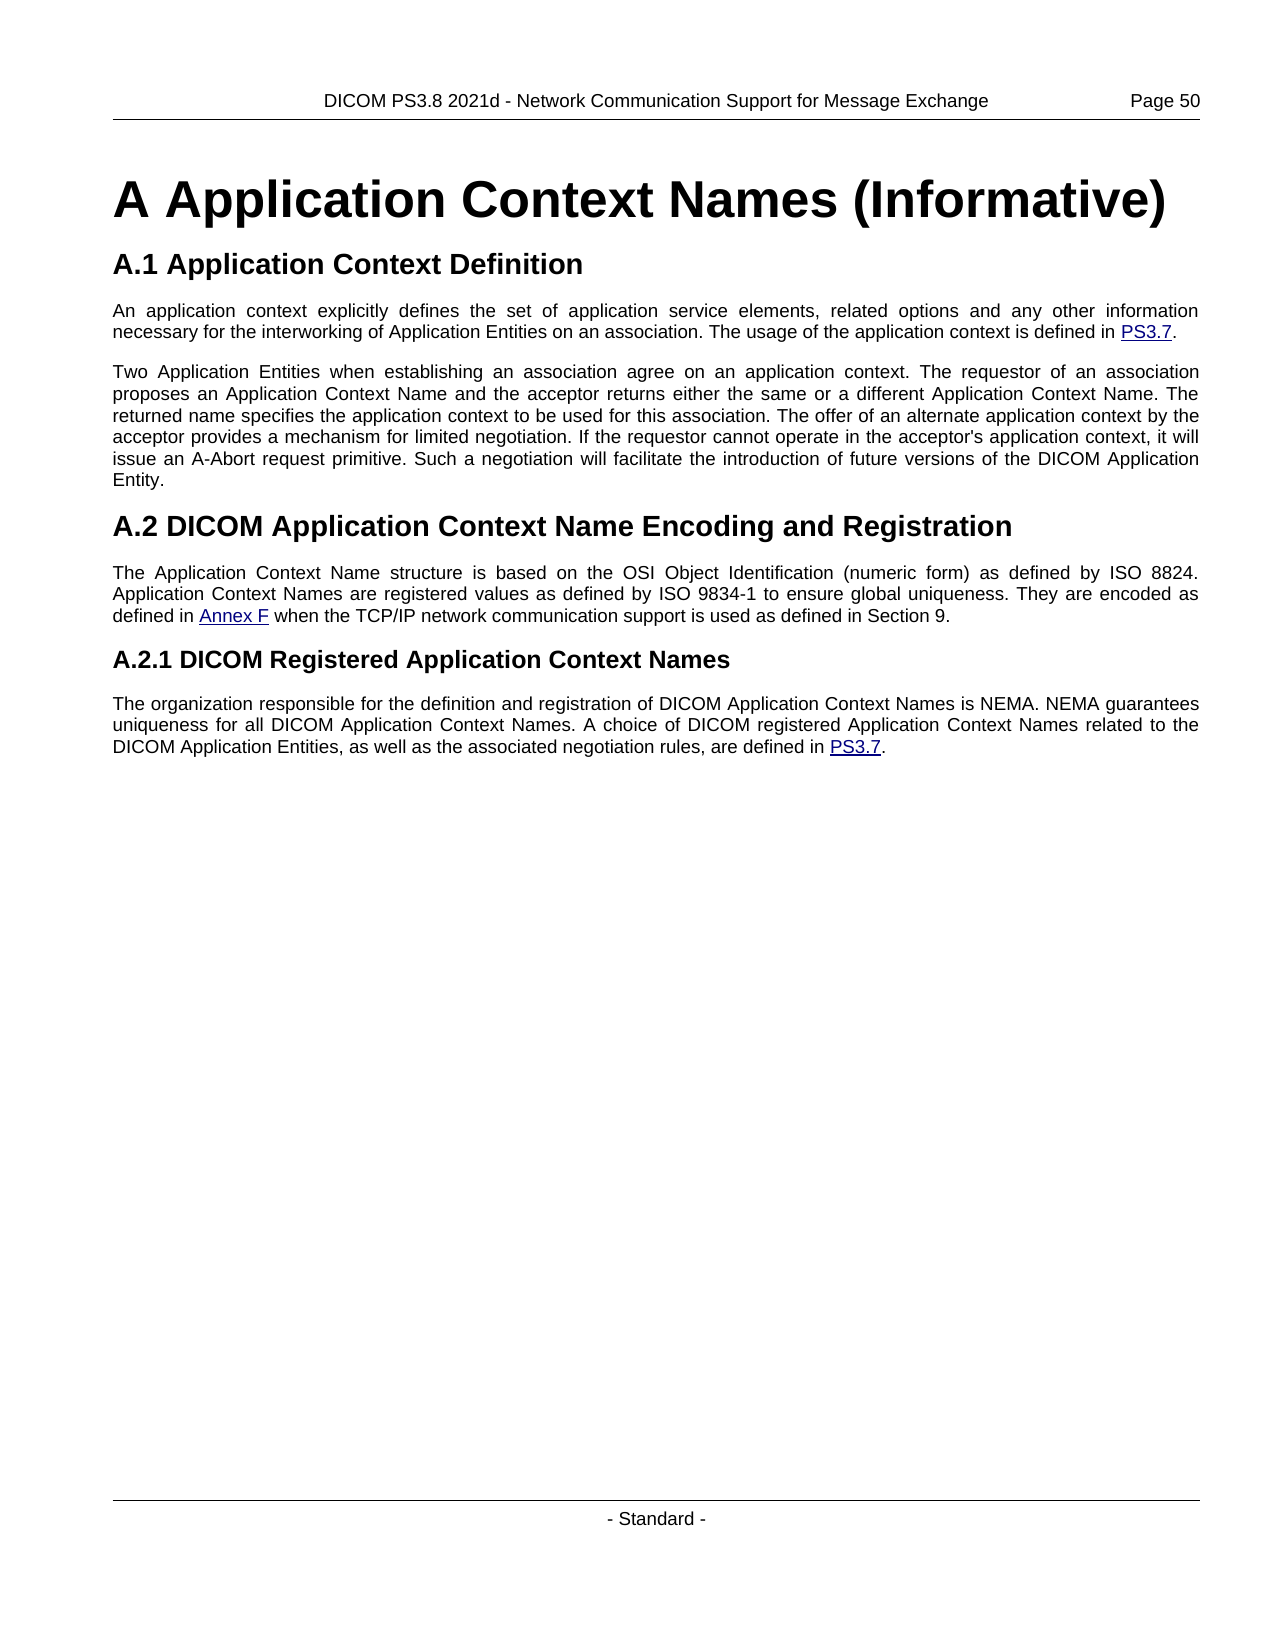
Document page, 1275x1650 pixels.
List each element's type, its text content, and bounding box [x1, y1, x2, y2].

text A.1 Application Context Definition [112, 247, 1200, 281]
text The organization responsible for the definition and registration of DICOM Application Context Names is NEMA. NEMA guarantees uniqueness for all DICOM Application Context Names. A choice of DICOM registered Application Context Names related to the DICOM Application Entities, as well as the associated negotiation rules, are defined in PS3.7. [112, 693, 1200, 757]
text An application context explicitly defines the set of application service elements, related options and any other information necessary for the interworking of Application Entities on an association. The usage of the application context is defined in PS3.7. [112, 299, 1200, 342]
text Two Application Entities when establishing an association agree on an application context. The requestor of an association proposes an Application Context Name and the acceptor returns either the same or a different Application Context Name. The returned name specifies the application context to be used for this association. The offer of an alternate application context by the acceptor provides a mechanism for limited negotiation. If the requestor cannot operate in the acceptor's application context, it will issue an A-Abort request primitive. Such a negotiation will facilitate the introduction of future versions of the DICOM Application Entity. [112, 361, 1200, 491]
text A.2 DICOM Application Context Name Encoding and Registration [112, 509, 1200, 543]
text A Application Context Names (Informative) [112, 169, 1200, 228]
text A.2.1 DICOM Registered Application Context Names [112, 645, 1200, 674]
text The Application Context Name structure is based on the OSI Object Identification (numeric form) as defined by ISO 8824. Application Context Names are registered values as defined by ISO 9834-1 to ensure global uniqueness. They are encoded as defined in Annex F when the TCP/IP network communication support is used as defined in Section 9. [112, 562, 1200, 626]
